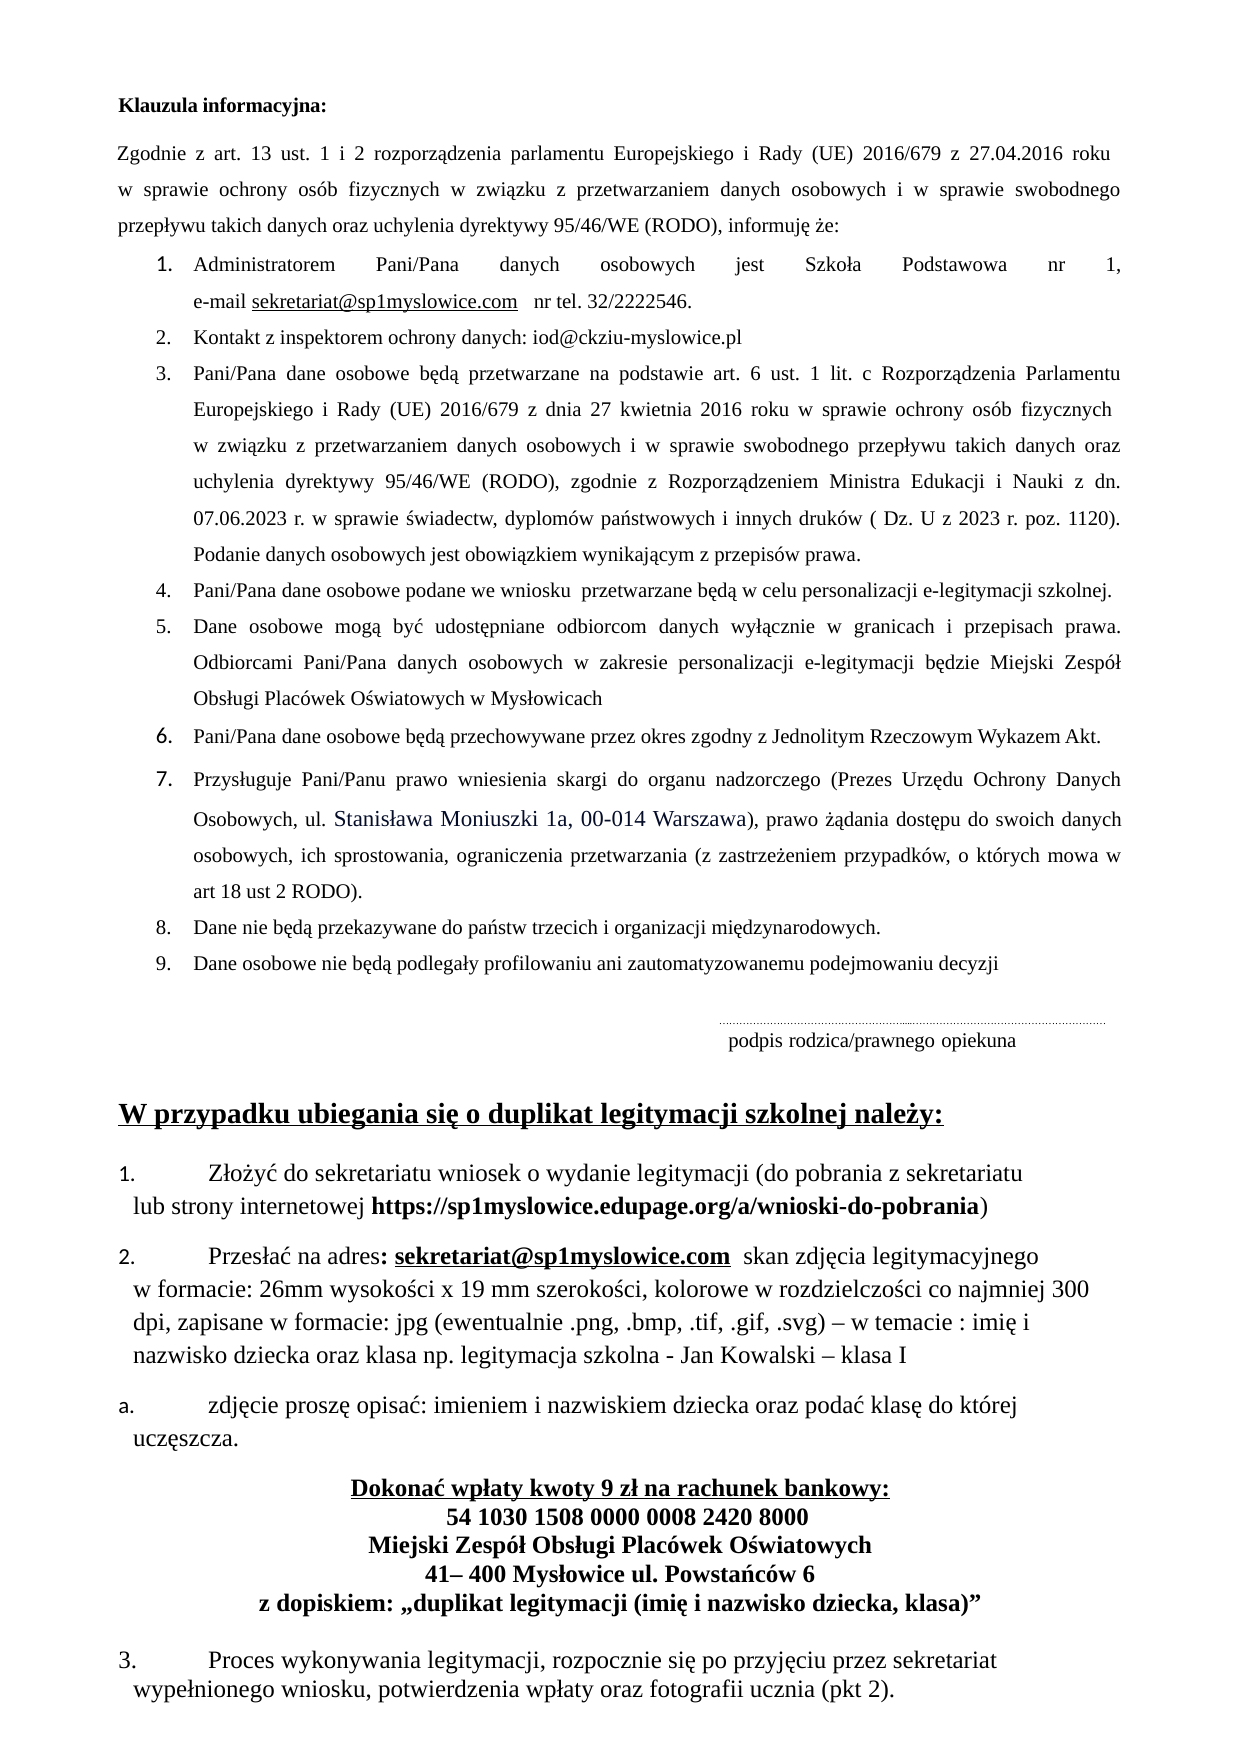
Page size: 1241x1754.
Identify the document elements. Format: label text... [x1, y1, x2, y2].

list Pani/Pana dane osobowe podane we wniosku przetwarzane będą w celu personalizacji e-legitymacji szkolnej. [156, 577, 1122, 602]
list Przysługuje Pani/Panu prawo wniesienia skargi do organu nadzorczego (Prezes Urzędu Ochrony Danych Osobowych, ul. Stanisława Moniuszki 1a, 00-014 Warszawa), prawo żądania dostępu do swoich danych osobowych, ich sprostowania, ograniczenia przetwarzania (z zastrzeżeniem przypadków, o których mowa w art 18 ust 2 RODO). [156, 764, 1122, 903]
list zdjęcie proszę opisać: imieniem i nazwiskiem dziecka oraz podać klasę do której uczęszcza. [118, 1390, 1122, 1452]
list Złożyć do sekretariatu wniosek o wydanie legitymacji (do pobrania z sekretariatu lub strony internetowej https://sp1myslowice.edupage.org/a/wnioski-do-pobrania) [118, 1158, 1122, 1220]
list Dane osobowe mogą być udostępniane odbiorcom danych wyłącznie w granicach i przepisach prawa. Odbiorcami Pani/Pana danych osobowych w zakresie personalizacji e-legitymacji będzie Miejski Zespół Obsługi Placówek Oświatowych w Mysłowicach [156, 613, 1122, 710]
list Dane nie będą przekazywane do państw trzecich i organizacji międzynarodowych. [156, 915, 1122, 939]
list Administratorem Pani/Pana danych osobowych jest Szkoła Podstawowa nr 1, e-mail sekretariat@sp1myslowice.com nr tel. 32/2222546. [156, 249, 1122, 313]
text podpis rodzica/prawnego opiekuna [728, 1027, 1122, 1053]
list Pani/Pana dane osobowe będą przetwarzane na podstawie art. 6 ust. 1 lit. c Rozporządzenia Parlamentu Europejskiego i Rady (UE) 2016/679 z dnia 27 kwietnia 2016 roku w sprawie ochrony osób fizycznych w związku z przetwarzaniem danych osobowych i w sprawie swobodnego przepływu takich danych oraz uchylenia dyrektywy 95/46/WE (RODO), zgodnie z Rozporządzeniem Ministra Edukacji i Nauki z dn. 07.06.2023 r. w sprawie świadectw, dyplomów państwowych i innych druków ( Dz. U z 2023 r. poz. 1120). Podanie danych osobowych jest obowiązkiem wynikającym z przepisów prawa. [156, 361, 1122, 566]
text W przypadku ubiegania się o duplikat legitymacji szkolnej należy: [118, 1096, 1122, 1129]
text Zgodnie z art. 13 ust. 1 i 2 rozporządzenia parlamentu Europejskiego i Rady (UE) 2016/679 z 27.04.2016 roku w sprawie ochrony osób fizycznych w związku z przetwarzaniem danych osobowych i w sprawie swobodnego przepływu takich danych oraz uchylenia dyrektywy 95/46/WE (RODO), informuję że: [117, 141, 1122, 237]
text Klauzula informacyjna: [118, 92, 1122, 117]
list Pani/Pana dane osobowe będą przechowywane przez okres zgodny z Jednolitym Rzeczowym Wykazem Akt. [156, 722, 1122, 750]
text Dokonać wpłaty kwoty 9 zł na rachunek bankowy: 54 1030 1508 0000 0008 2420 8000 [118, 1473, 1122, 1531]
list Przesłać na adres: sekretariat@sp1myslowice.com skan zdjęcia legitymacyjnego w formacie: 26mm wysokości x 19 mm szerokości, kolorowe w rozdzielczości co najmniej 300 dpi, zapisane w formacie: jpg (ewentualnie .png, .bmp, .tif, .gif, .svg) – w temacie : imię i nazwisko dziecka oraz klasa np. legitymacja szkolna - Jan Kowalski – klasa I [118, 1241, 1122, 1369]
list Kontakt z inspektorem ochrony danych: iod@ckziu-myslowice.pl [156, 325, 1122, 349]
text ………………………………………………....………………………………………………… [718, 1015, 1122, 1027]
list 41– 400 Mysłowice ul. Powstańców 6 [118, 1559, 1122, 1588]
list Proces wykonywania legitymacji, rozpocznie się po przyjęciu przez sekretariat wypełnionego wniosku, potwierdzenia wpłaty oraz fotografii ucznia (pkt 2). [118, 1646, 1122, 1703]
list Dane osobowe nie będą podlegały profilowaniu ani zautomatyzowanemu podejmowaniu decyzji [156, 951, 1122, 975]
text Miejski Zespół Obsługi Placówek Oświatowych [118, 1531, 1122, 1559]
list z dopiskiem: „duplikat legitymacji (imię i nazwisko dziecka, klasa)” [118, 1588, 1122, 1617]
